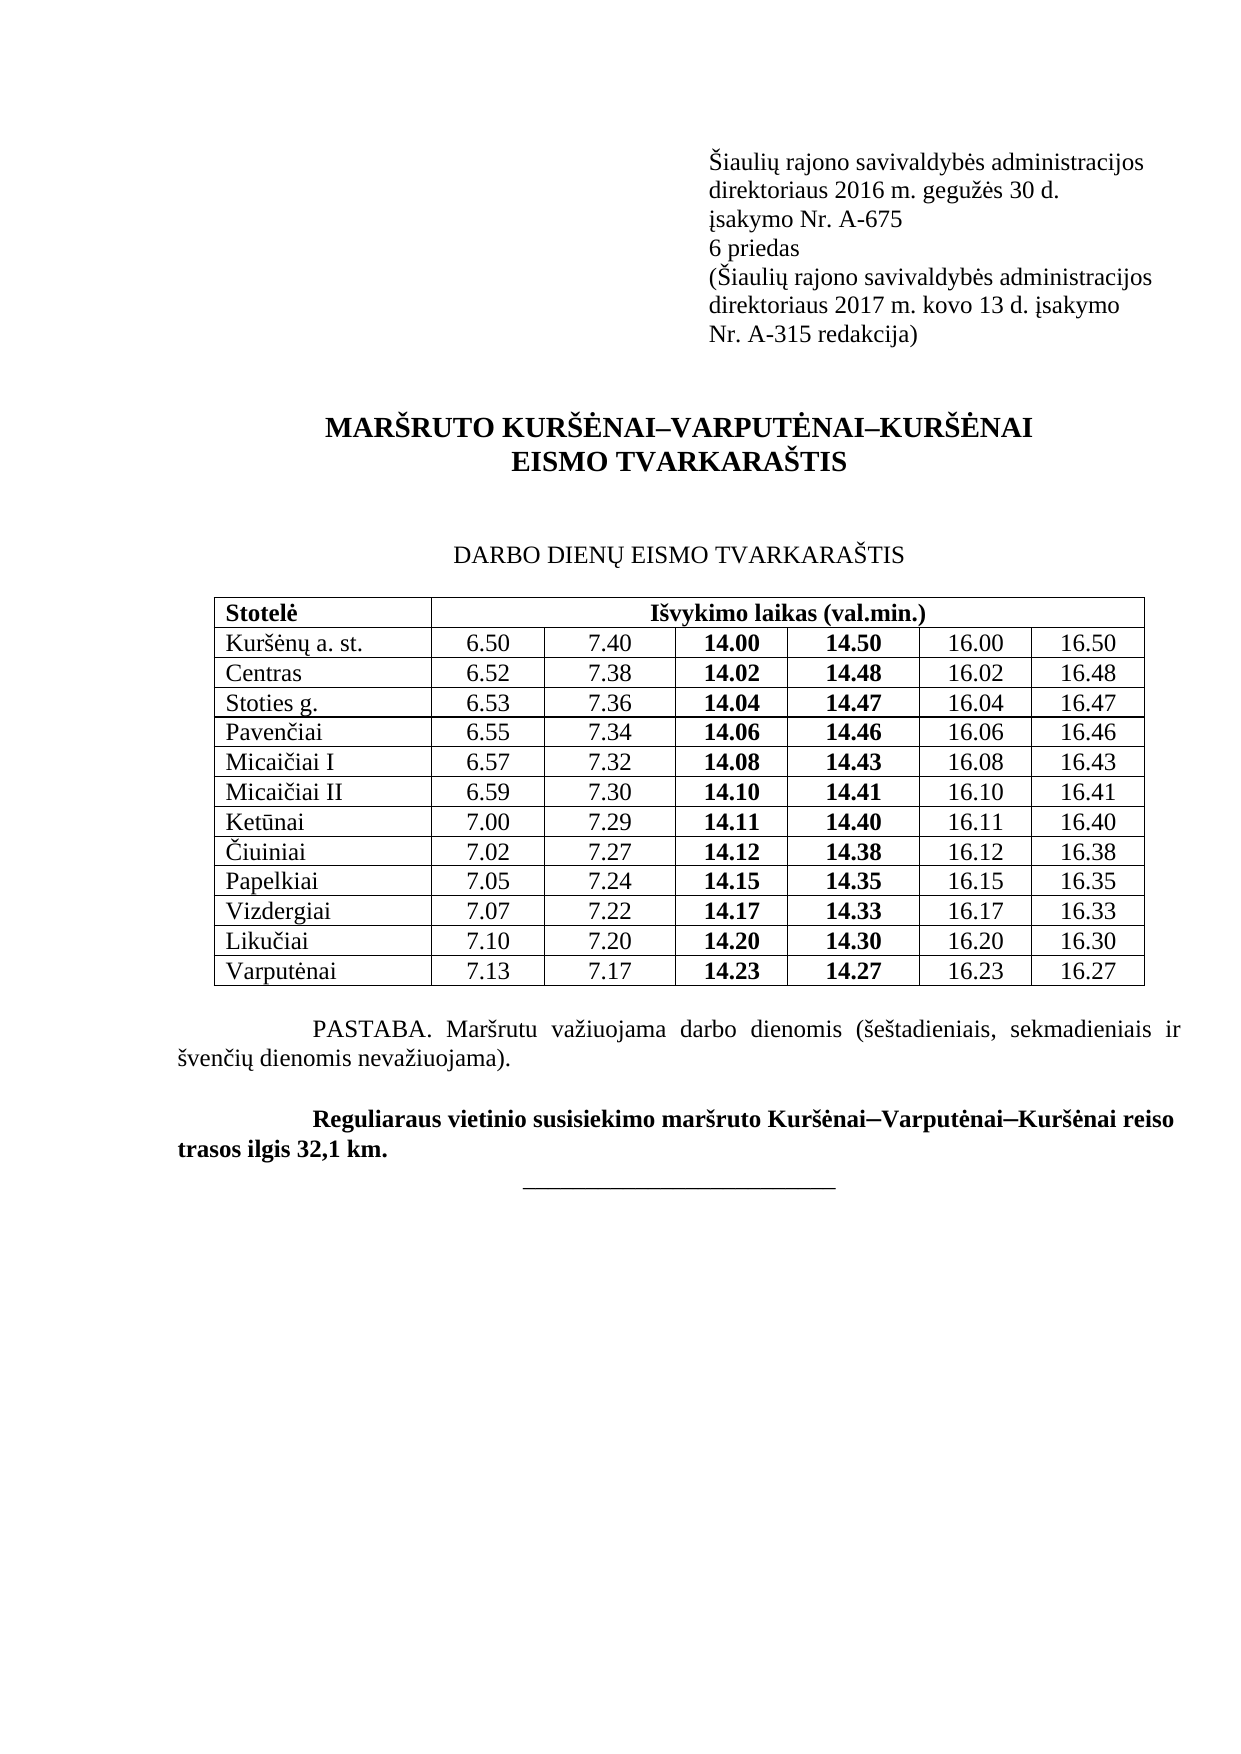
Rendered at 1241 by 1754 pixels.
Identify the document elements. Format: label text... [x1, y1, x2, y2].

table_cell 6.55 [432, 718, 544, 746]
table_cell 14.27 [788, 956, 919, 984]
table_cell Kuršėnų a. st. [215, 628, 431, 657]
table_cell 16.23 [920, 956, 1031, 984]
table_cell 7.20 [545, 926, 675, 955]
table_cell 14.02 [676, 658, 787, 687]
table_cell 7.00 [432, 807, 544, 836]
table_cell 14.15 [676, 866, 787, 895]
table_cell 16.46 [1032, 718, 1144, 746]
table_header Stotelė [215, 598, 431, 627]
table_cell 6.53 [432, 688, 544, 716]
table_cell 6.52 [432, 658, 544, 687]
text Nr. A-315 redakcija) [709, 319, 1181, 348]
table_cell 14.48 [788, 658, 919, 687]
table_cell 6.57 [432, 747, 544, 776]
table_cell 7.30 [545, 777, 675, 806]
table_cell 16.00 [920, 628, 1031, 657]
table_cell Vizdergiai [215, 896, 431, 925]
table_cell 7.10 [432, 926, 544, 955]
text _________________________ [177, 1163, 1181, 1192]
table_cell Likučiai [215, 926, 431, 955]
table_cell 16.06 [920, 718, 1031, 746]
table_cell Papelkiai [215, 866, 431, 895]
table_cell 7.29 [545, 807, 675, 836]
table_cell 16.15 [920, 866, 1031, 895]
table_cell 14.20 [676, 926, 787, 955]
table_cell 16.47 [1032, 688, 1144, 716]
table_cell 14.40 [788, 807, 919, 836]
table_cell 7.17 [545, 956, 675, 984]
table_cell 6.50 [432, 628, 544, 657]
table_cell 14.38 [788, 837, 919, 865]
table_cell 16.17 [920, 896, 1031, 925]
text (Šiaulių rajono savivaldybės administracijos direktoriaus 2017 m. kovo 13 d. įsakymo [709, 262, 1181, 319]
table_cell 7.13 [432, 956, 544, 984]
table_cell 14.08 [676, 747, 787, 776]
table_cell 14.06 [676, 718, 787, 746]
table_cell Čiuiniai [215, 837, 431, 865]
table_cell Stoties g. [215, 688, 431, 716]
table_cell 16.38 [1032, 837, 1144, 865]
table_cell 14.04 [676, 688, 787, 716]
table_cell 16.33 [1032, 896, 1144, 925]
table_cell 16.40 [1032, 807, 1144, 836]
text 6 priedas [709, 233, 1181, 262]
table_cell 14.35 [788, 866, 919, 895]
table_cell 16.10 [920, 777, 1031, 806]
table_cell 14.33 [788, 896, 919, 925]
table_cell 16.02 [920, 658, 1031, 687]
table_cell 16.48 [1032, 658, 1144, 687]
table_cell Micaičiai I [215, 747, 431, 776]
table_cell 7.22 [545, 896, 675, 925]
table_cell 7.32 [545, 747, 675, 776]
text įsakymo Nr. A-675 [709, 204, 1181, 233]
table_cell 7.05 [432, 866, 544, 895]
table_cell 16.20 [920, 926, 1031, 955]
table_cell 14.30 [788, 926, 919, 955]
text PASTABA. Maršrutu važiuojama darbo dienomis (šeštadieniais, sekmadieniais ir švenčių dienomis nevažiuojama). [177, 1014, 1181, 1072]
table_cell 14.11 [676, 807, 787, 836]
table_cell Ketūnai [215, 807, 431, 836]
table_cell 7.36 [545, 688, 675, 716]
table_cell 7.40 [545, 628, 675, 657]
table_cell 7.24 [545, 866, 675, 895]
table_cell 16.35 [1032, 866, 1144, 895]
table_cell 14.41 [788, 777, 919, 806]
text Šiaulių rajono savivaldybės administracijos direktoriaus 2016 m. gegužės 30 d. [709, 147, 1181, 204]
text Reguliaraus vietinio susisiekimo maršruto Kuršėnai–Varputėnai–Kuršėnai reiso trasos ilgis 32,1 km. [177, 1101, 1181, 1163]
table_cell 7.34 [545, 718, 675, 746]
table_cell 16.41 [1032, 777, 1144, 806]
table_cell 14.43 [788, 747, 919, 776]
table_cell 7.38 [545, 658, 675, 687]
table_cell 16.12 [920, 837, 1031, 865]
table_cell 16.50 [1032, 628, 1144, 657]
table_cell 16.30 [1032, 926, 1144, 955]
table_cell 14.47 [788, 688, 919, 716]
table_cell 16.27 [1032, 956, 1144, 984]
table_cell 14.00 [676, 628, 787, 657]
table_cell 14.10 [676, 777, 787, 806]
text EISMO TVARKARAŠTIS [177, 444, 1181, 477]
table_cell Micaičiai II [215, 777, 431, 806]
table_cell 16.08 [920, 747, 1031, 776]
table_cell 14.17 [676, 896, 787, 925]
table_cell 14.50 [788, 628, 919, 657]
table_cell 7.27 [545, 837, 675, 865]
table_cell Centras [215, 658, 431, 687]
table_cell 14.12 [676, 837, 787, 865]
table_header Išvykimo laikas (val.min.) [432, 598, 1144, 627]
text MARŠRUTO KURŠĖNAI–VARPUTĖNAI–KURŠĖNAI [177, 410, 1181, 444]
table_cell 14.23 [676, 956, 787, 984]
table_cell 16.11 [920, 807, 1031, 836]
table_cell 7.07 [432, 896, 544, 925]
table_cell Pavenčiai [215, 718, 431, 746]
table_cell 16.43 [1032, 747, 1144, 776]
text DARBO DIENŲ EISMO TVARKARAŠTIS [177, 540, 1181, 568]
table_cell 16.04 [920, 688, 1031, 716]
table_cell 14.46 [788, 718, 919, 746]
table_cell Varputėnai [215, 956, 431, 984]
table_cell 7.02 [432, 837, 544, 865]
table_cell 6.59 [432, 777, 544, 806]
